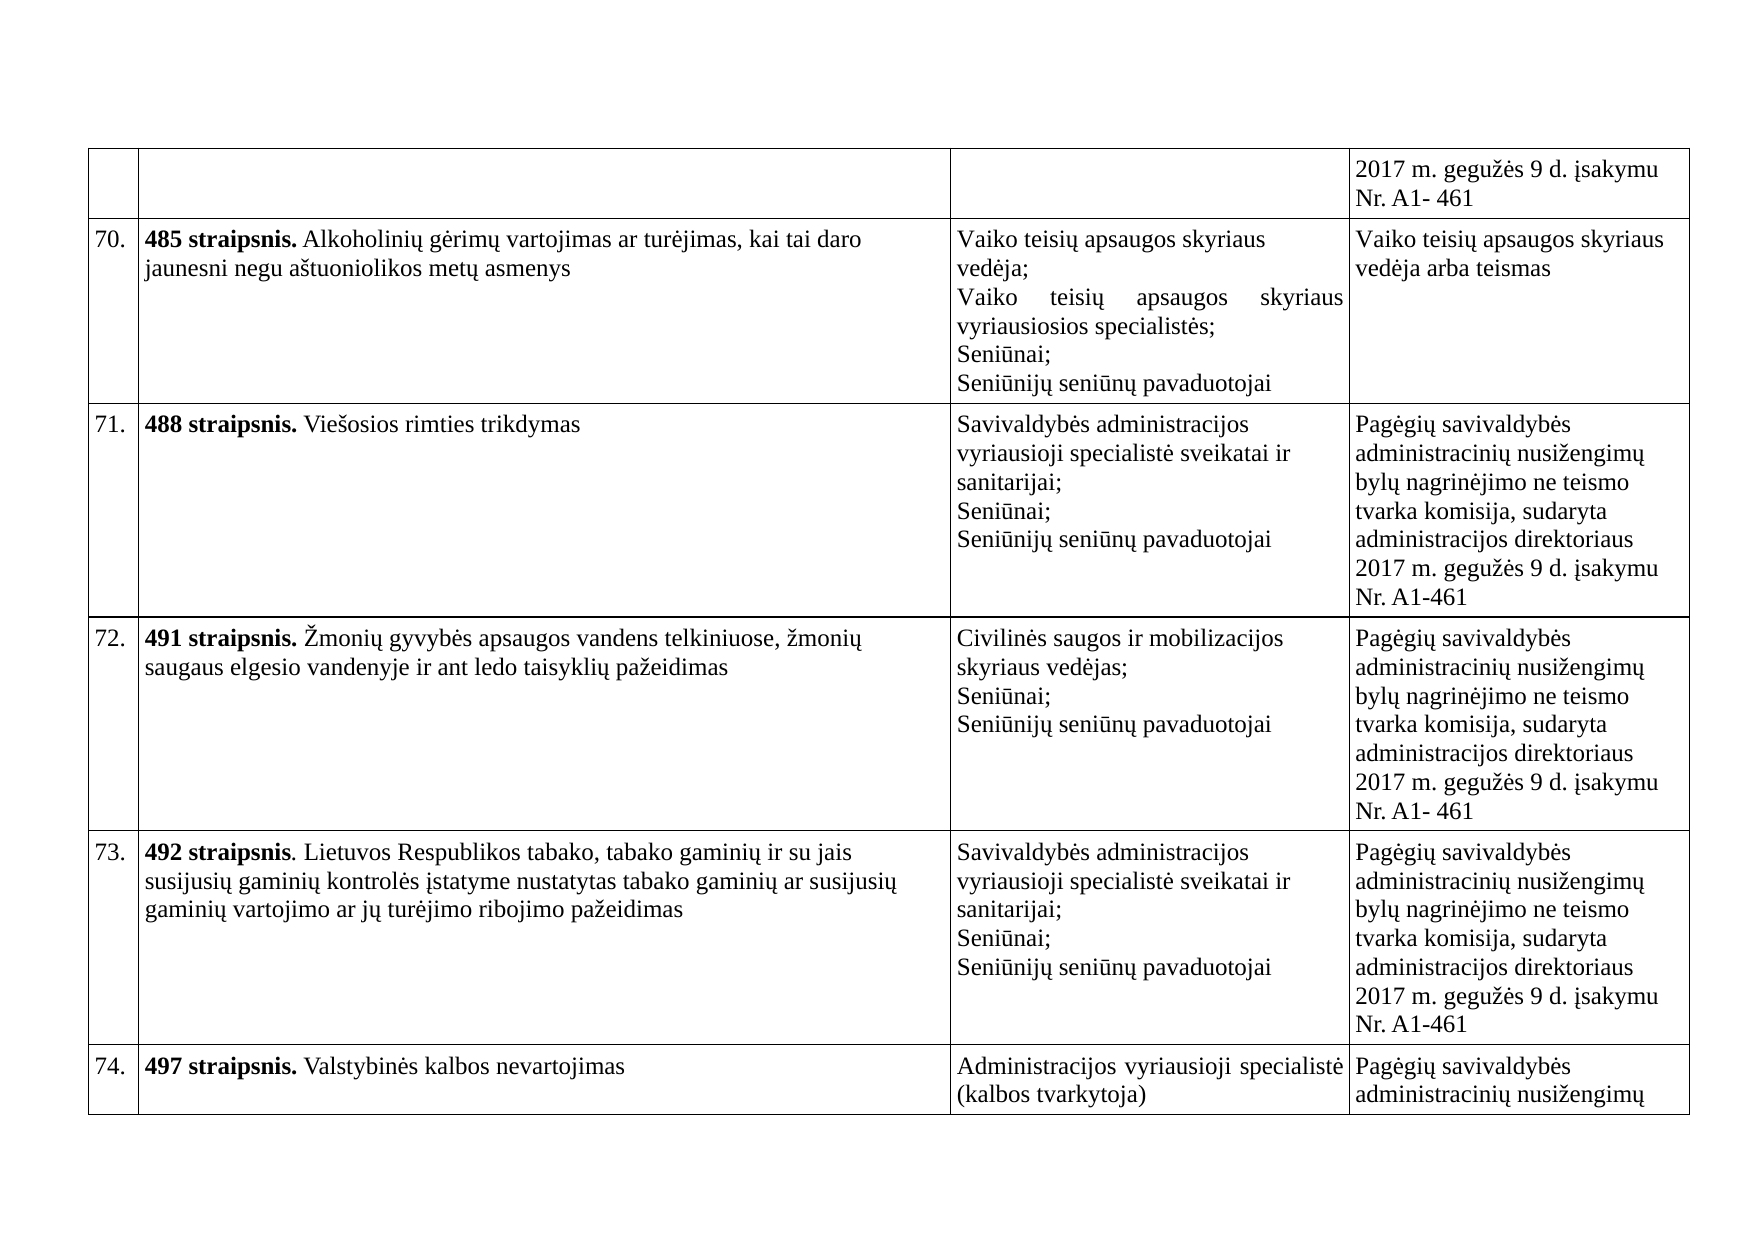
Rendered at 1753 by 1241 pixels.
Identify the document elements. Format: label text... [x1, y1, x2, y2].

table_cell Civilinės saugos ir mobilizacijos skyriaus vedėjas; Seniūnai; Seniūnijų seniūnų pavaduotojai [951, 618, 1349, 830]
table_cell Vaiko teisių apsaugos skyriaus vedėja arba teismas [1350, 219, 1689, 403]
table_cell 74. [89, 1045, 138, 1114]
table_cell 485 straipsnis. Alkoholinių gėrimų vartojimas ar turėjimas, kai tai daro jaunesni negu aštuoniolikos metų asmenys [139, 219, 950, 403]
table_cell Savivaldybės administracijos vyriausioji specialistė sveikatai ir sanitarijai; Seniūnai; Seniūnijų seniūnų pavaduotojai [951, 831, 1349, 1044]
table_cell Administracijos vyriausioji specialistė (kalbos tvarkytoja) [951, 1045, 1349, 1114]
table_cell 71. [89, 404, 138, 616]
table_cell Vaiko teisių apsaugos skyriaus vedėja; Vaiko teisių apsaugos skyriaus vyriausiosios specialistės; Seniūnai; Seniūnijų seniūnų pavaduotojai [951, 219, 1349, 403]
table_cell 492 straipsnis. Lietuvos Respublikos tabako, tabako gaminių ir su jais susijusių gaminių kontrolės įstatyme nustatytas tabako gaminių ar susijusių gaminių vartojimo ar jų turėjimo ribojimo pažeidimas [139, 831, 950, 1044]
table_cell Pagėgių savivaldybės administracinių nusižengimų bylų nagrinėjimo ne teismo tvarka komisija, sudaryta administracijos direktoriaus 2017 m. gegužės 9 d. įsakymu Nr. A1- 461 [1350, 618, 1689, 830]
table_cell Pagėgių savivaldybės administracinių nusižengimų [1350, 1045, 1689, 1114]
table_cell 497 straipsnis. Valstybinės kalbos nevartojimas [139, 1045, 950, 1114]
table_cell Pagėgių savivaldybės administracinių nusižengimų bylų nagrinėjimo ne teismo tvarka komisija, sudaryta administracijos direktoriaus 2017 m. gegužės 9 d. įsakymu Nr. A1-461 [1350, 831, 1689, 1044]
table_cell 70. [89, 219, 138, 403]
table_cell [951, 149, 1349, 218]
table_cell [139, 149, 950, 218]
table_cell 2017 m. gegužės 9 d. įsakymu Nr. A1- 461 [1350, 149, 1689, 218]
table_cell 72. [89, 618, 138, 830]
table_cell Pagėgių savivaldybės administracinių nusižengimų bylų nagrinėjimo ne teismo tvarka komisija, sudaryta administracijos direktoriaus 2017 m. gegužės 9 d. įsakymu Nr. A1-461 [1350, 404, 1689, 616]
table_cell [89, 149, 138, 218]
table_cell 73. [89, 831, 138, 1044]
table_cell 488 straipsnis. Viešosios rimties trikdymas [139, 404, 950, 616]
table_cell 491 straipsnis. Žmonių gyvybės apsaugos vandens telkiniuose, žmonių saugaus elgesio vandenyje ir ant ledo taisyklių pažeidimas [139, 618, 950, 830]
table_cell Savivaldybės administracijos vyriausioji specialistė sveikatai ir sanitarijai; Seniūnai; Seniūnijų seniūnų pavaduotojai [951, 404, 1349, 616]
